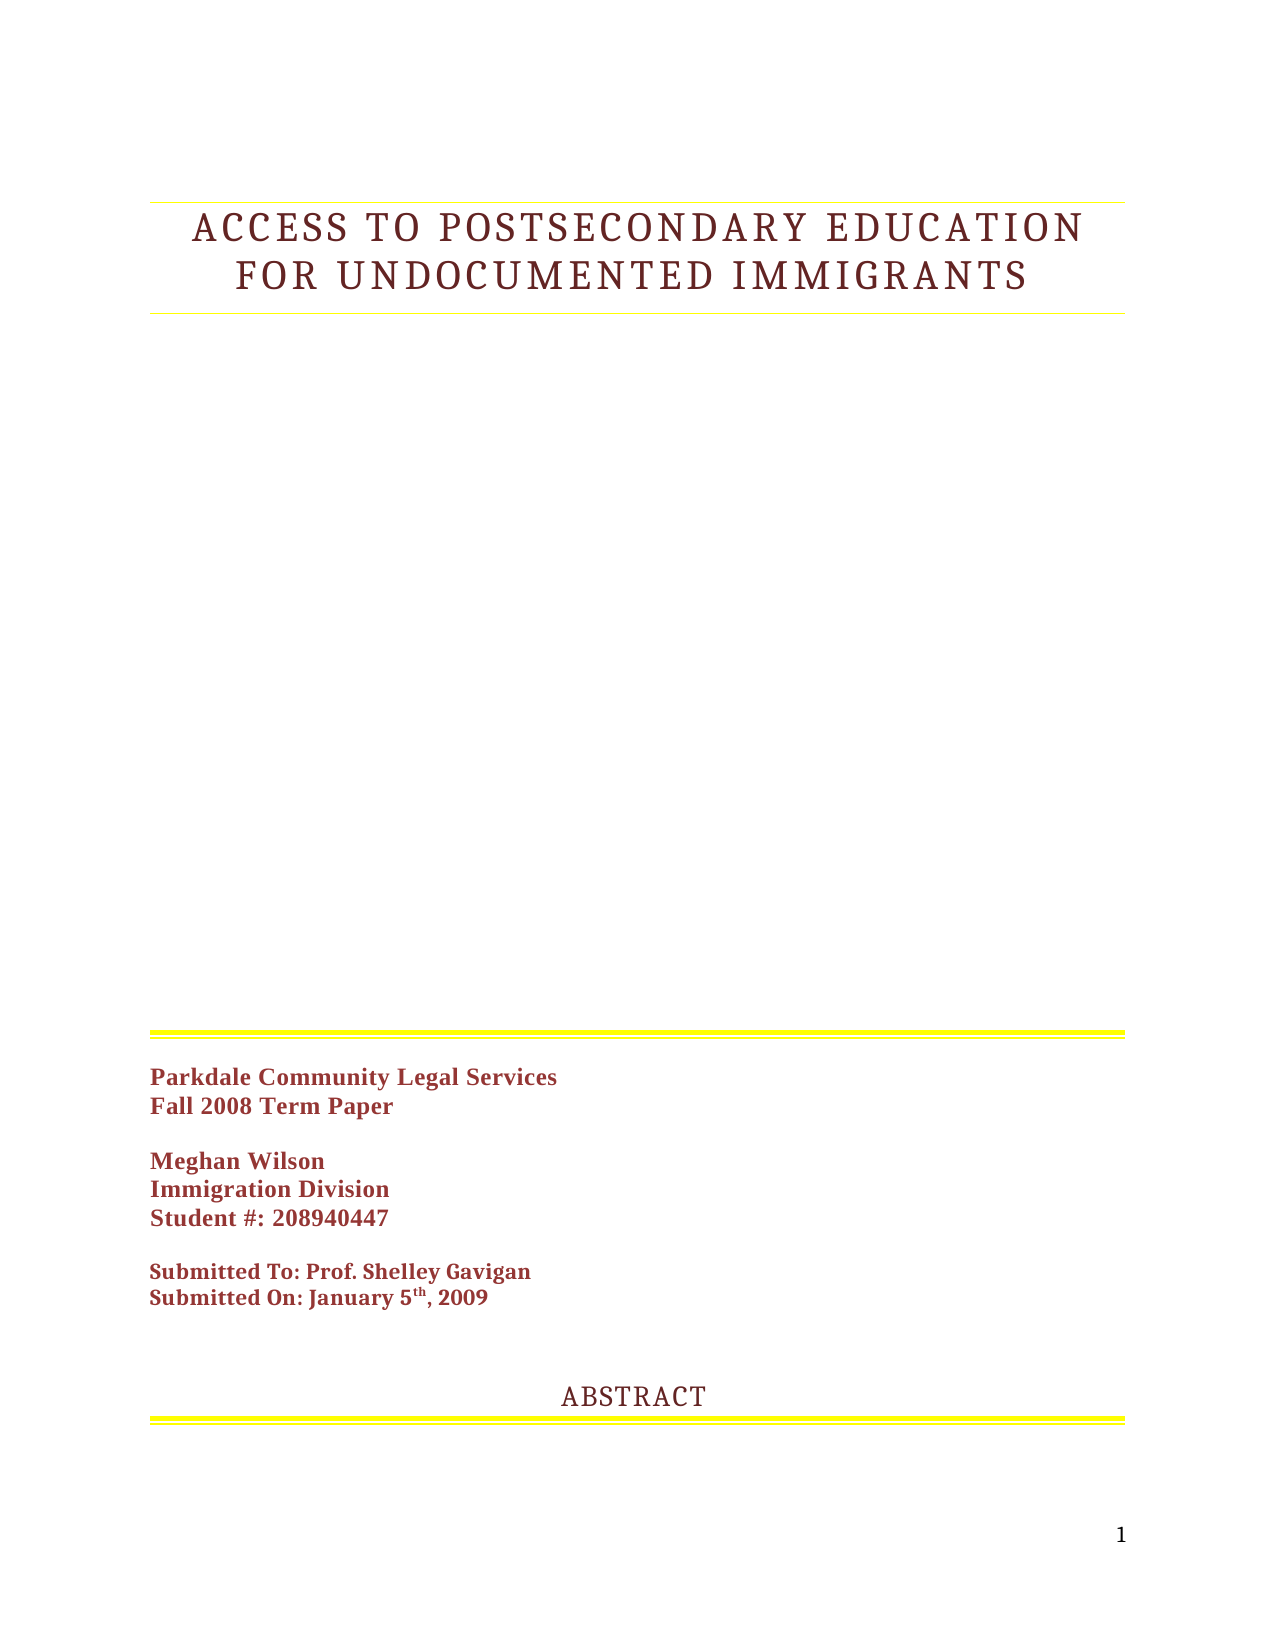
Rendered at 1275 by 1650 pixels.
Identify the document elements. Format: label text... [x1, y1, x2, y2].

text Submitted On: January 5th, 2009 [150, 1285, 1125, 1311]
text Fall 2008 Term Paper [150, 1091, 1125, 1119]
text Immigration Division [150, 1174, 1125, 1203]
subtitle ABSTRACT [150, 1380, 1125, 1416]
title AccesS to Postsecondary Education for Undocumented Immigrants [150, 203, 1125, 313]
text Student #: 208940447 [150, 1203, 1125, 1232]
text Submitted To: Prof. Shelley Gavigan [150, 1258, 1125, 1285]
text Meghan Wilson [150, 1146, 1125, 1174]
text Parkdale Community Legal Services [150, 1062, 1125, 1091]
